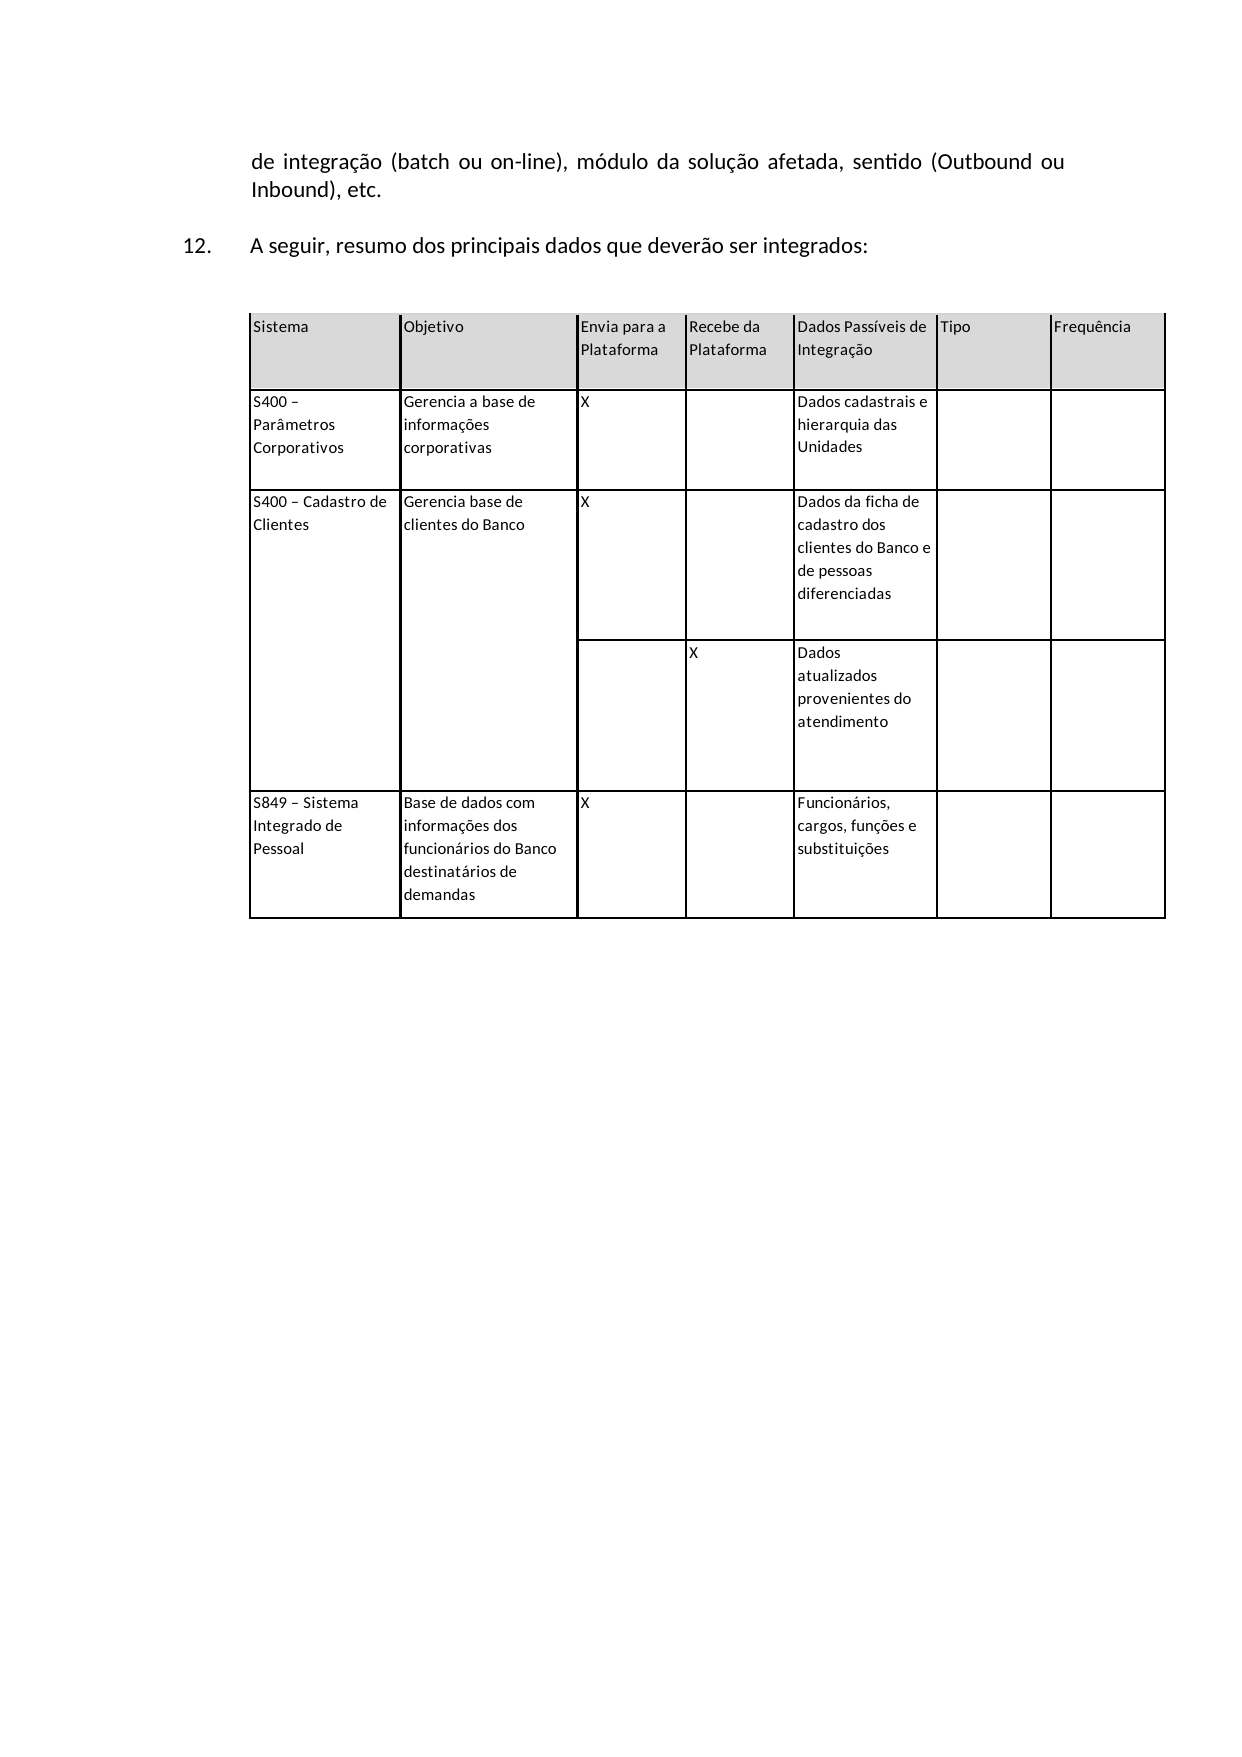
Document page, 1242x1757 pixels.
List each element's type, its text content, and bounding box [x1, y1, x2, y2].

table_cell [938, 391, 1050, 489]
table_cell Dados da ficha de cadastro dos clientes do Banco e de pessoas diferenciadas [795, 491, 936, 639]
table_header Envia para a Plataforma [579, 315, 685, 388]
text Inbound), etc. [251, 175, 1087, 203]
table_cell [687, 792, 793, 917]
table_cell [687, 491, 793, 639]
table_cell Funcionários, cargos, funções e substituições [795, 792, 936, 917]
table_cell [1052, 491, 1164, 639]
table_cell X [579, 391, 685, 489]
table_cell Base de dados com informações dos funcionários do Banco destinatários de demandas [402, 792, 576, 917]
table_header Recebe da Plataforma [687, 315, 793, 388]
table_cell [1052, 792, 1164, 917]
table_header Frequência [1052, 315, 1164, 388]
table_cell S400 – Cadastro de Clientes [251, 491, 399, 789]
table_cell S400 – Parâmetros Corporativos [251, 391, 399, 489]
table_cell [1052, 391, 1164, 489]
table_cell [938, 792, 1050, 917]
table_cell X [579, 792, 685, 917]
table_cell [579, 641, 685, 789]
table_cell Gerencia base de clientes do Banco [402, 491, 576, 789]
table_header Dados Passíveis de Integração [795, 315, 936, 388]
table_cell S849 – Sistema Integrado de Pessoal [251, 792, 399, 917]
table_cell X [687, 641, 793, 789]
table_cell [687, 391, 793, 489]
table_header Objetivo [402, 315, 576, 388]
table_cell [1052, 641, 1164, 789]
table_header Tipo [938, 315, 1050, 388]
table_cell [938, 491, 1050, 639]
text 12. A seguir, resumo dos principais dados que deverão ser integrados: [182, 231, 1087, 259]
table_cell Dados cadastrais e hierarquia das Unidades [795, 391, 936, 489]
text de integração (batch ou on-line), módulo da solução afetada, sentido (Outbound ou [251, 147, 1087, 175]
table_cell X [579, 491, 685, 639]
table_header Sistema [251, 315, 399, 388]
table_cell Gerencia a base de informações corporativas [402, 391, 576, 489]
table_cell [938, 641, 1050, 789]
table_cell Dados atualizados provenientes do atendimento [795, 641, 936, 789]
